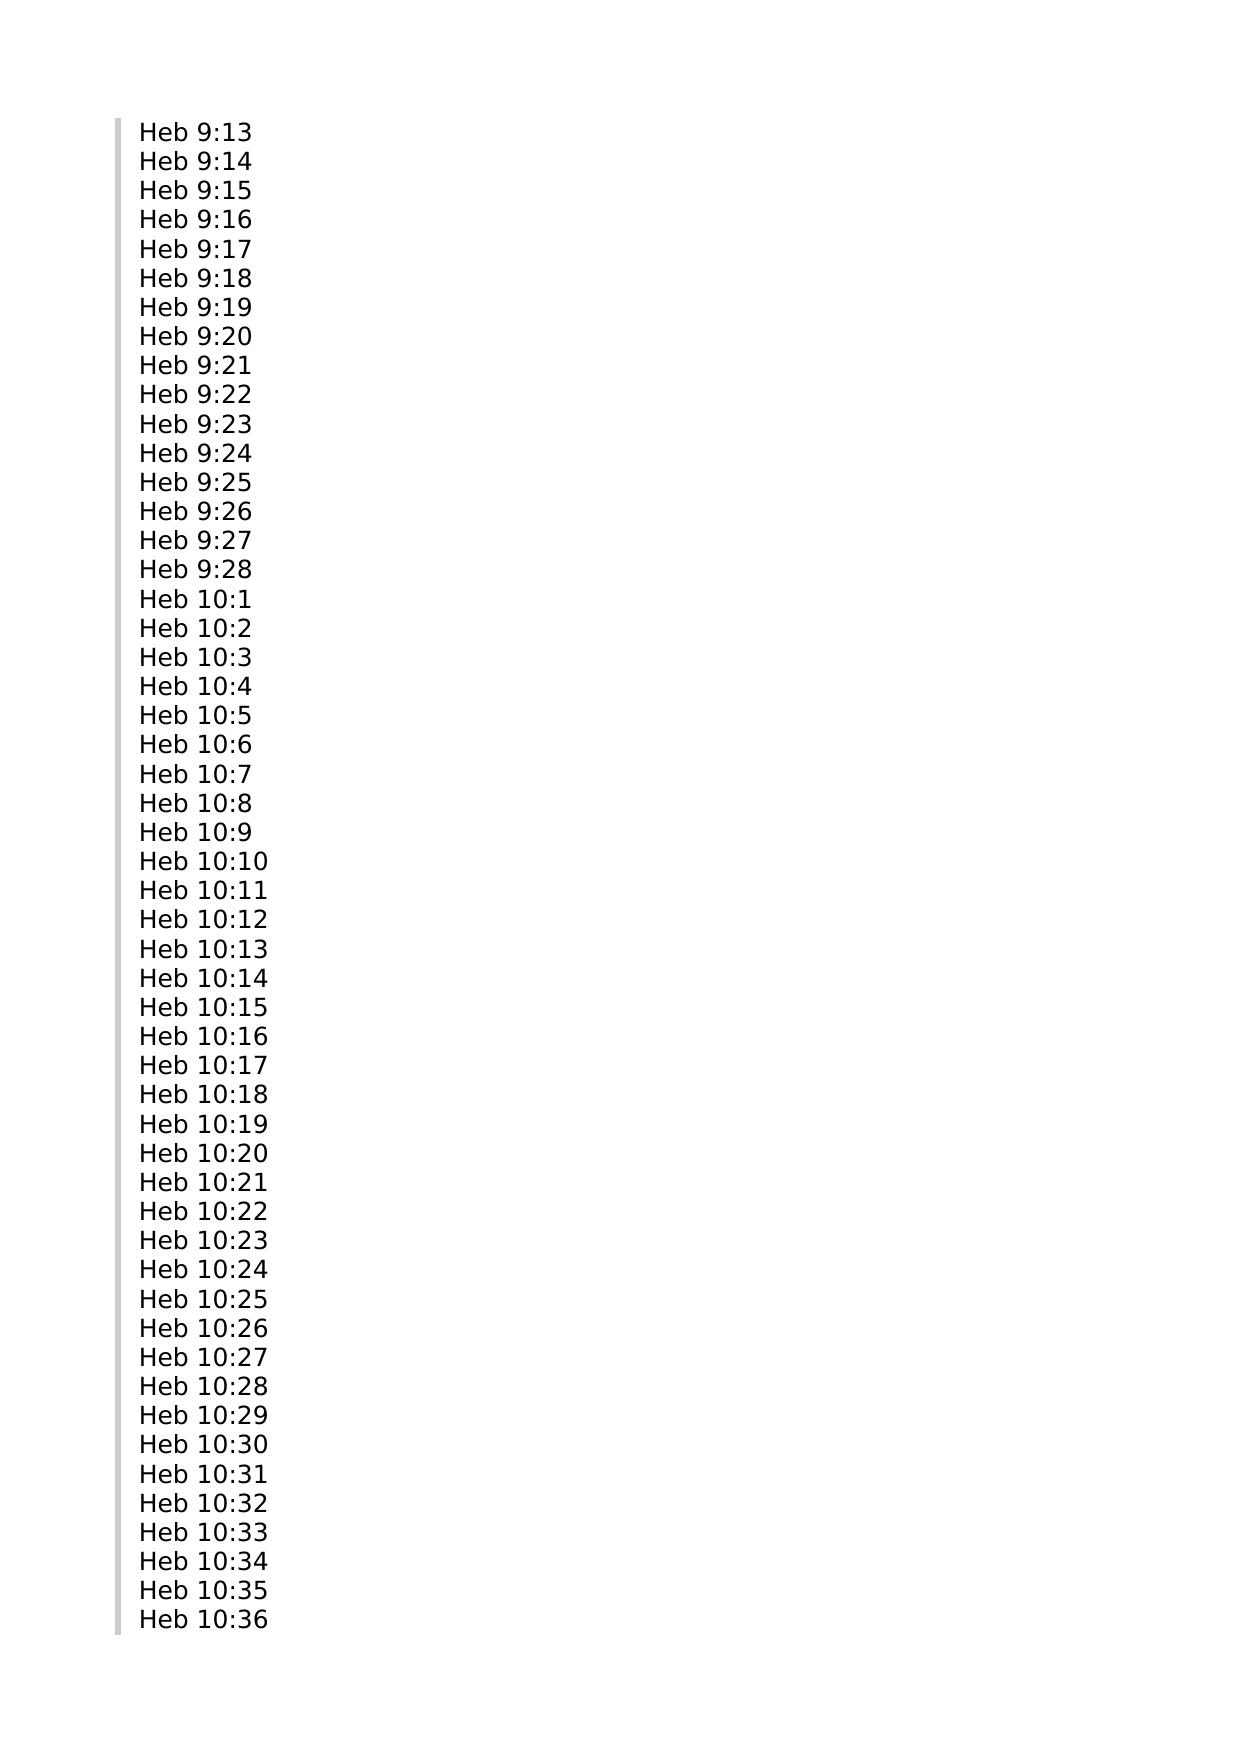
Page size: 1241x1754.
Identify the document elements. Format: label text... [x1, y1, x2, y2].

table_header Heb 9:13 Heb 9:14 Heb 9:15 Heb 9:16 Heb 9:17 Heb 9:18 Heb 9:19 Heb 9:20 Heb 9:21 Heb 9:22 Heb 9:23 Heb 9:24 Heb 9:25 Heb 9:26 Heb 9:27 Heb 9:28 Heb 10:1 Heb 10:2 Heb 10:3 Heb 10:4 Heb 10:5 Heb 10:6 Heb 10:7 Heb 10:8 Heb 10:9 Heb 10:10 Heb 10:11 Heb 10:12 Heb 10:13 Heb 10:14 Heb 10:15 Heb 10:16 Heb 10:17 Heb 10:18 Heb 10:19 Heb 10:20 Heb 10:21 Heb 10:22 Heb 10:23 Heb 10:24 Heb 10:25 Heb 10:26 Heb 10:27 Heb 10:28 Heb 10:29 Heb 10:30 Heb 10:31 Heb 10:32 Heb 10:33 Heb 10:34 Heb 10:35 Heb 10:36 [121, 118, 1122, 1635]
